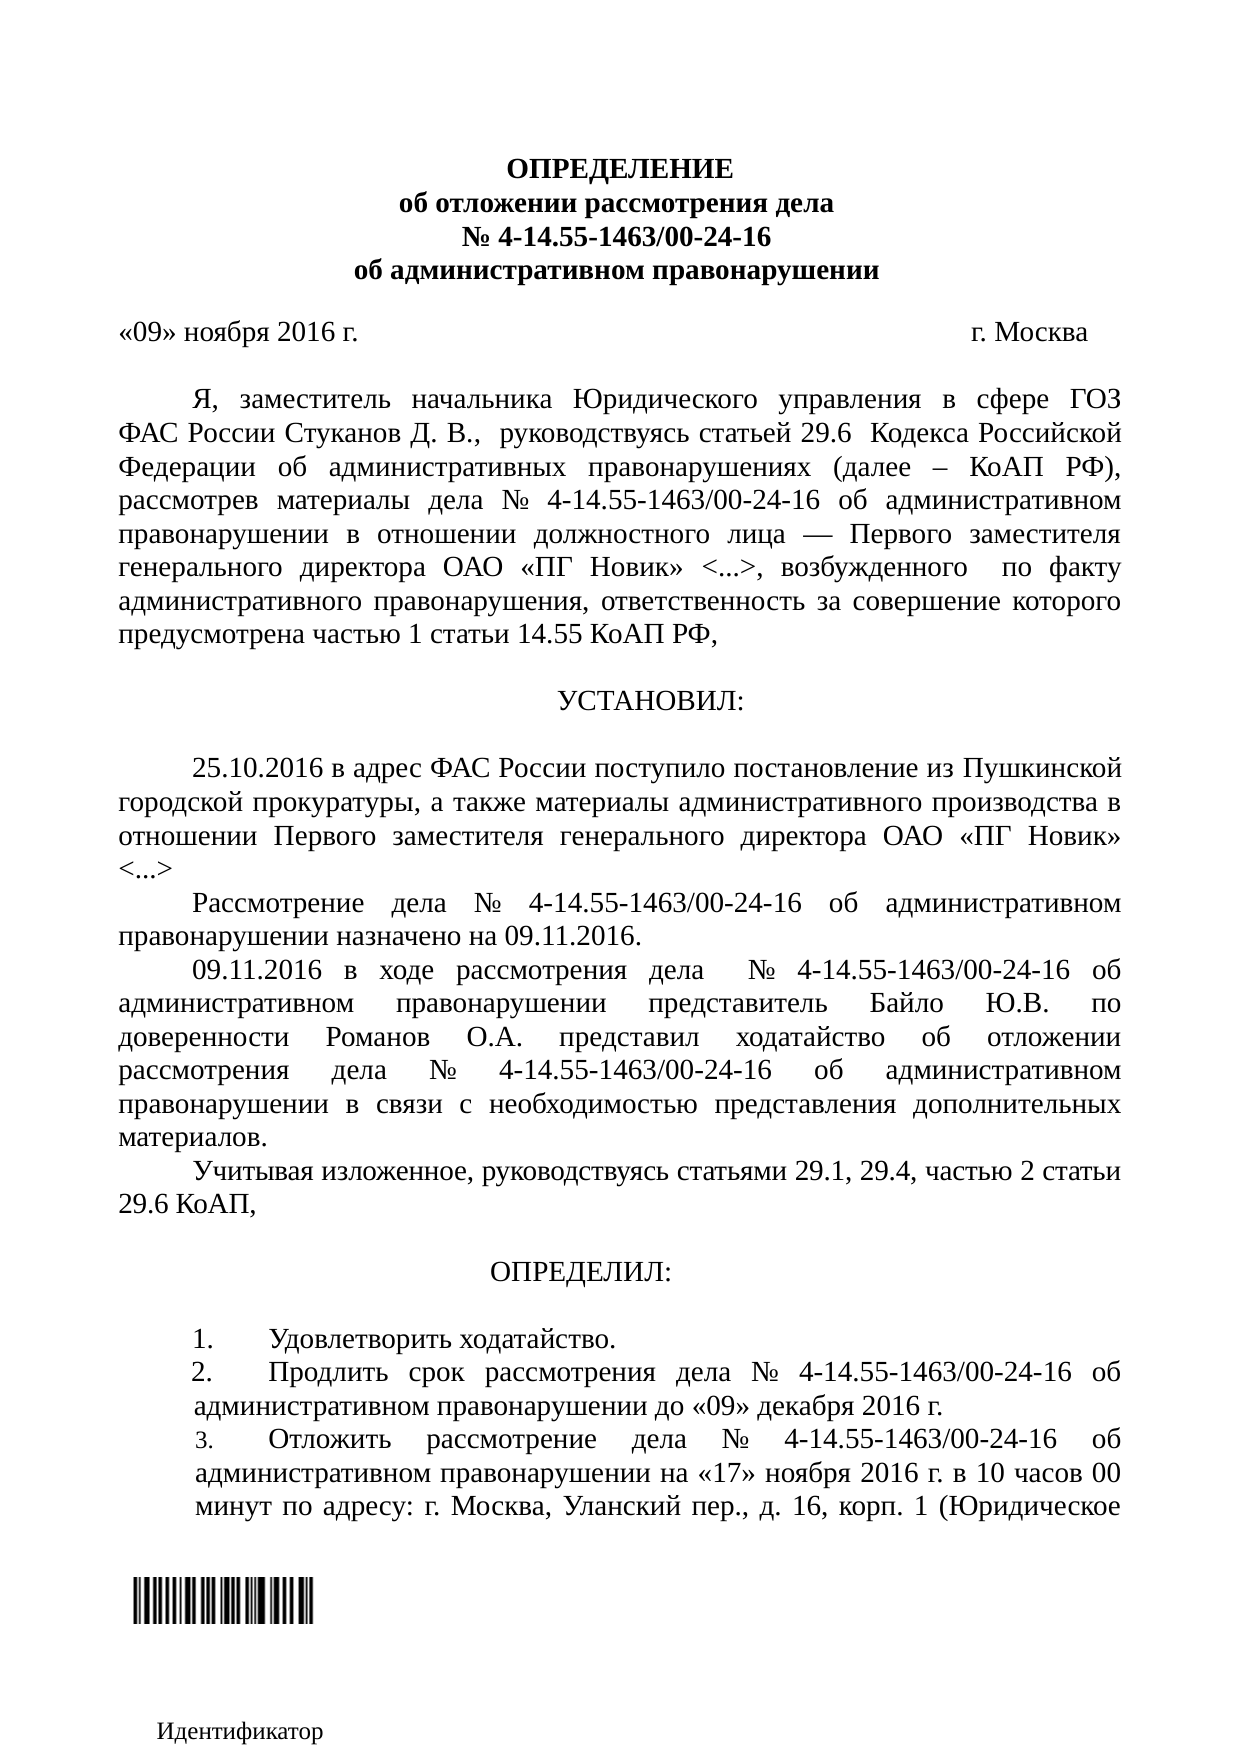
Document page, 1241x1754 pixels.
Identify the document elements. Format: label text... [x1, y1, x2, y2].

text 25.10.2016 в адрес ФАС России поступило постановление из Пушкинской городской прокуратуры, а также материалы административного производства в отношении Первого заместителя генерального директора ОАО «ПГ Новик» <...> [118, 751, 1122, 885]
list Продлить срок рассмотрения дела № 4-14.55-1463/00-24-16 об административном правонарушении до «09» декабря 2016 г. [191, 1354, 1122, 1421]
text «09» ноября 2016 г. г. Москва [118, 314, 1122, 348]
text Учитывая изложенное, руководствуясь статьями 29.1, 29.4, частью 2 статьи 29.6 КоАП, [118, 1153, 1122, 1220]
list Отложить рассмотрение дела № 4-14.55-1463/00-24-16 об административном правонарушении на «17» ноября 2016 г. в 10 часов 00 минут по адресу: г. Москва, Уланский пер., д. 16, корп. 1 (Юридическое [195, 1421, 1122, 1522]
text Я, заместитель начальника Юридического управления в сфере ГОЗ ФАС России Стуканов Д. В., руководствуясь статьей 29.6 Кодекса Российской Федерации об административных правонарушениях (далее – КоАП РФ), рассмотрев материалы дела № 4-14.55-1463/00-24-16 об административном правонарушении в отношении должностного лица — Первого заместителя генерального директора ОАО «ПГ Новик» <...>, возбужденного по факту административного правонарушения, ответственность за совершение которого предусмотрена частью 1 статьи 14.55 КоАП РФ, [118, 382, 1122, 650]
text об отложении рассмотрения дела [118, 185, 1122, 219]
text ОПРЕДЕЛЕНИЕ [118, 152, 1122, 185]
text ОПРЕДЕЛИЛ: [118, 1254, 1122, 1287]
text № 4-14.55-1463/00-24-16 об административном правонарушении [118, 219, 1122, 286]
list Удовлетворить ходатайство. [118, 1321, 1122, 1354]
text Рассмотрение дела № 4-14.55-1463/00-24-16 об административном правонарушении назначено на 09.11.2016. [118, 885, 1122, 952]
picture [118, 1577, 331, 1624]
text УСТАНОВИЛ: [118, 683, 1122, 717]
text 09.11.2016 в ходе рассмотрения дела № 4-14.55-1463/00-24-16 об административном правонарушении представитель Байло Ю.В. по доверенности Романов О.А. представил ходатайство об отложении рассмотрения дела № 4-14.55-1463/00-24-16 об административном правонарушении в связи с необходимостью представления дополнительных материалов. [118, 952, 1122, 1153]
